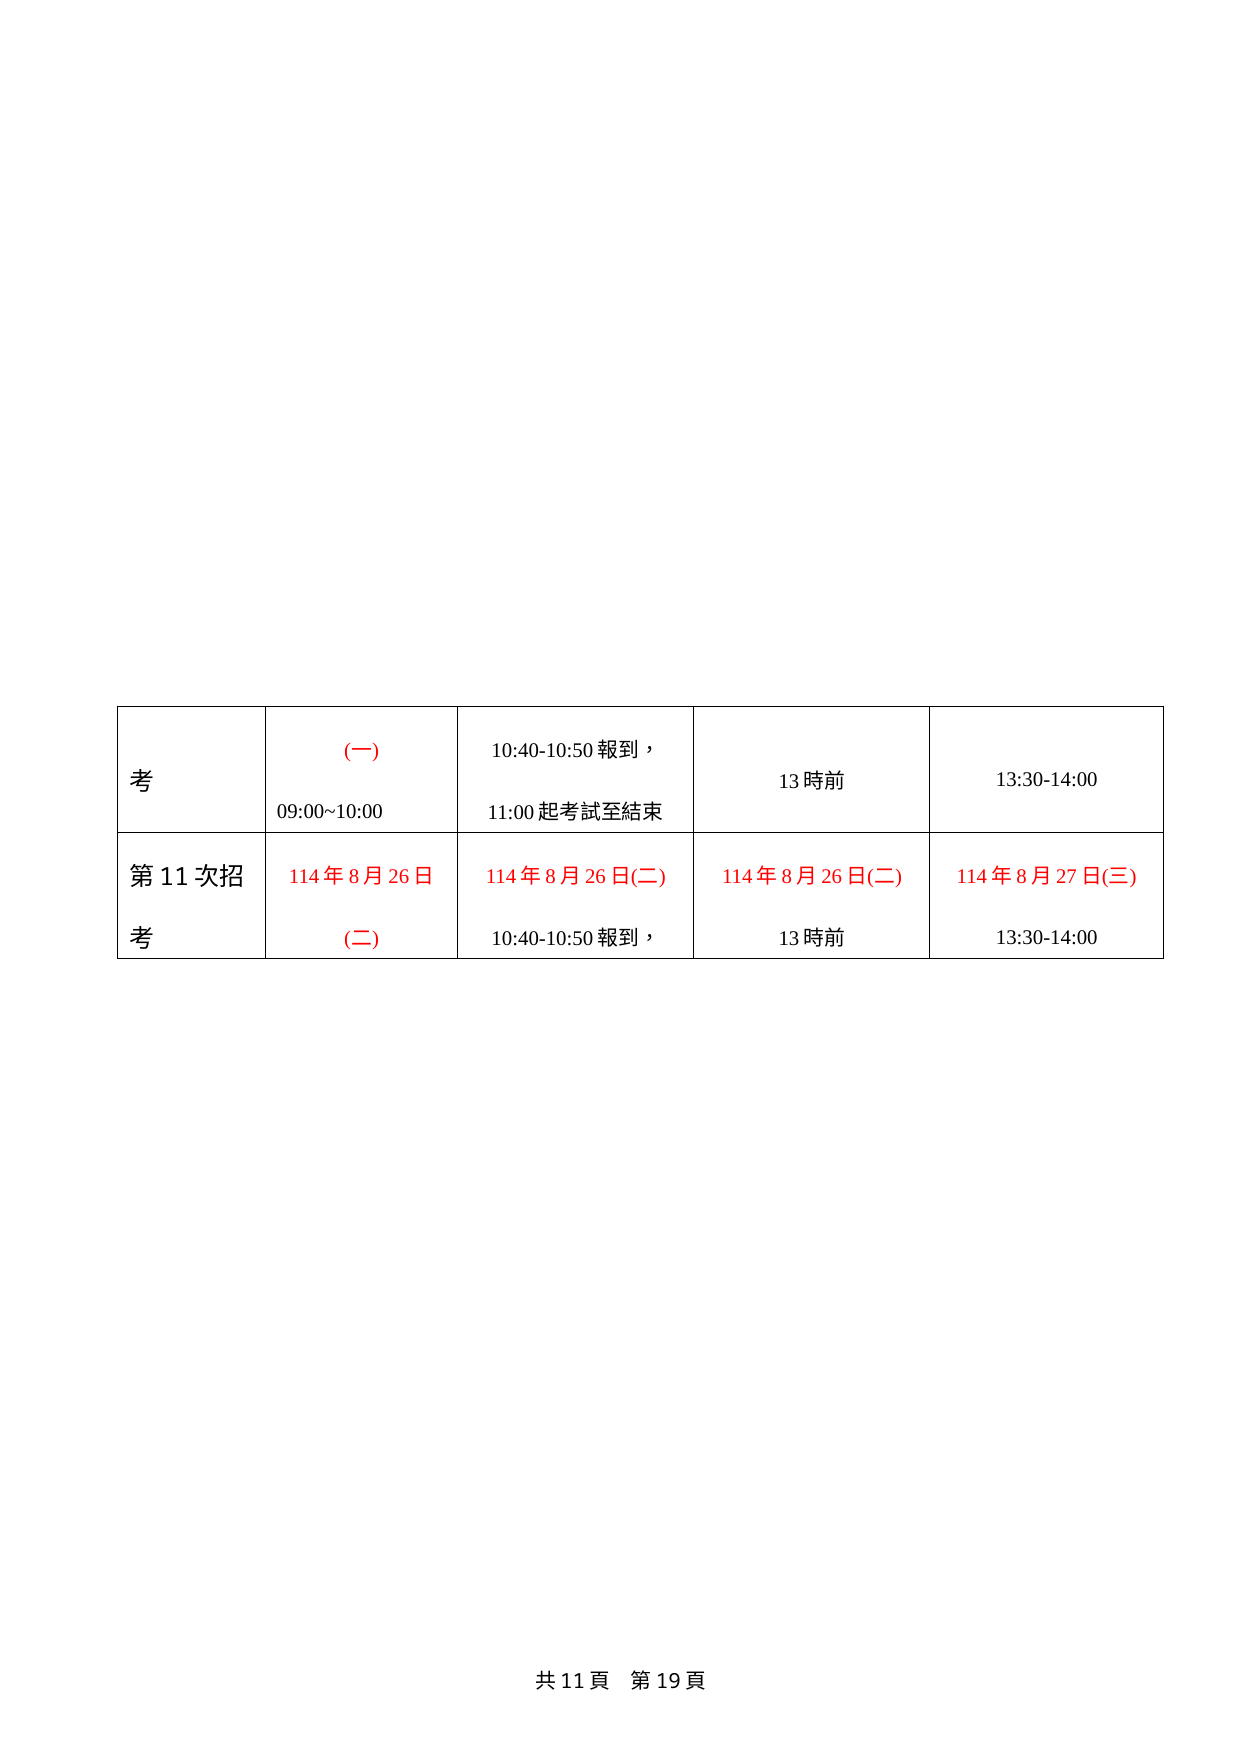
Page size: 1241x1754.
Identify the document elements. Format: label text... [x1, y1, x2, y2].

table_cell 13時前 [694, 707, 929, 832]
table_cell 114年8月27日(三) 13:30-14:00 [930, 833, 1163, 958]
table_cell 114年8月26日(二) [266, 833, 457, 958]
table_cell 114年8月26日(二) 10:40-10:50報到， [458, 833, 693, 958]
table_cell (一) 09:00~10:00 [266, 707, 457, 832]
table_cell 10:40-10:50報到， 11:00起考試至結束 [458, 707, 693, 832]
table_cell 114年8月26日(二) 13時前 [694, 833, 929, 958]
table_cell 13:30-14:00 [930, 707, 1163, 832]
table_cell 第11次招考 [118, 833, 265, 958]
table_cell 考 [118, 707, 265, 832]
